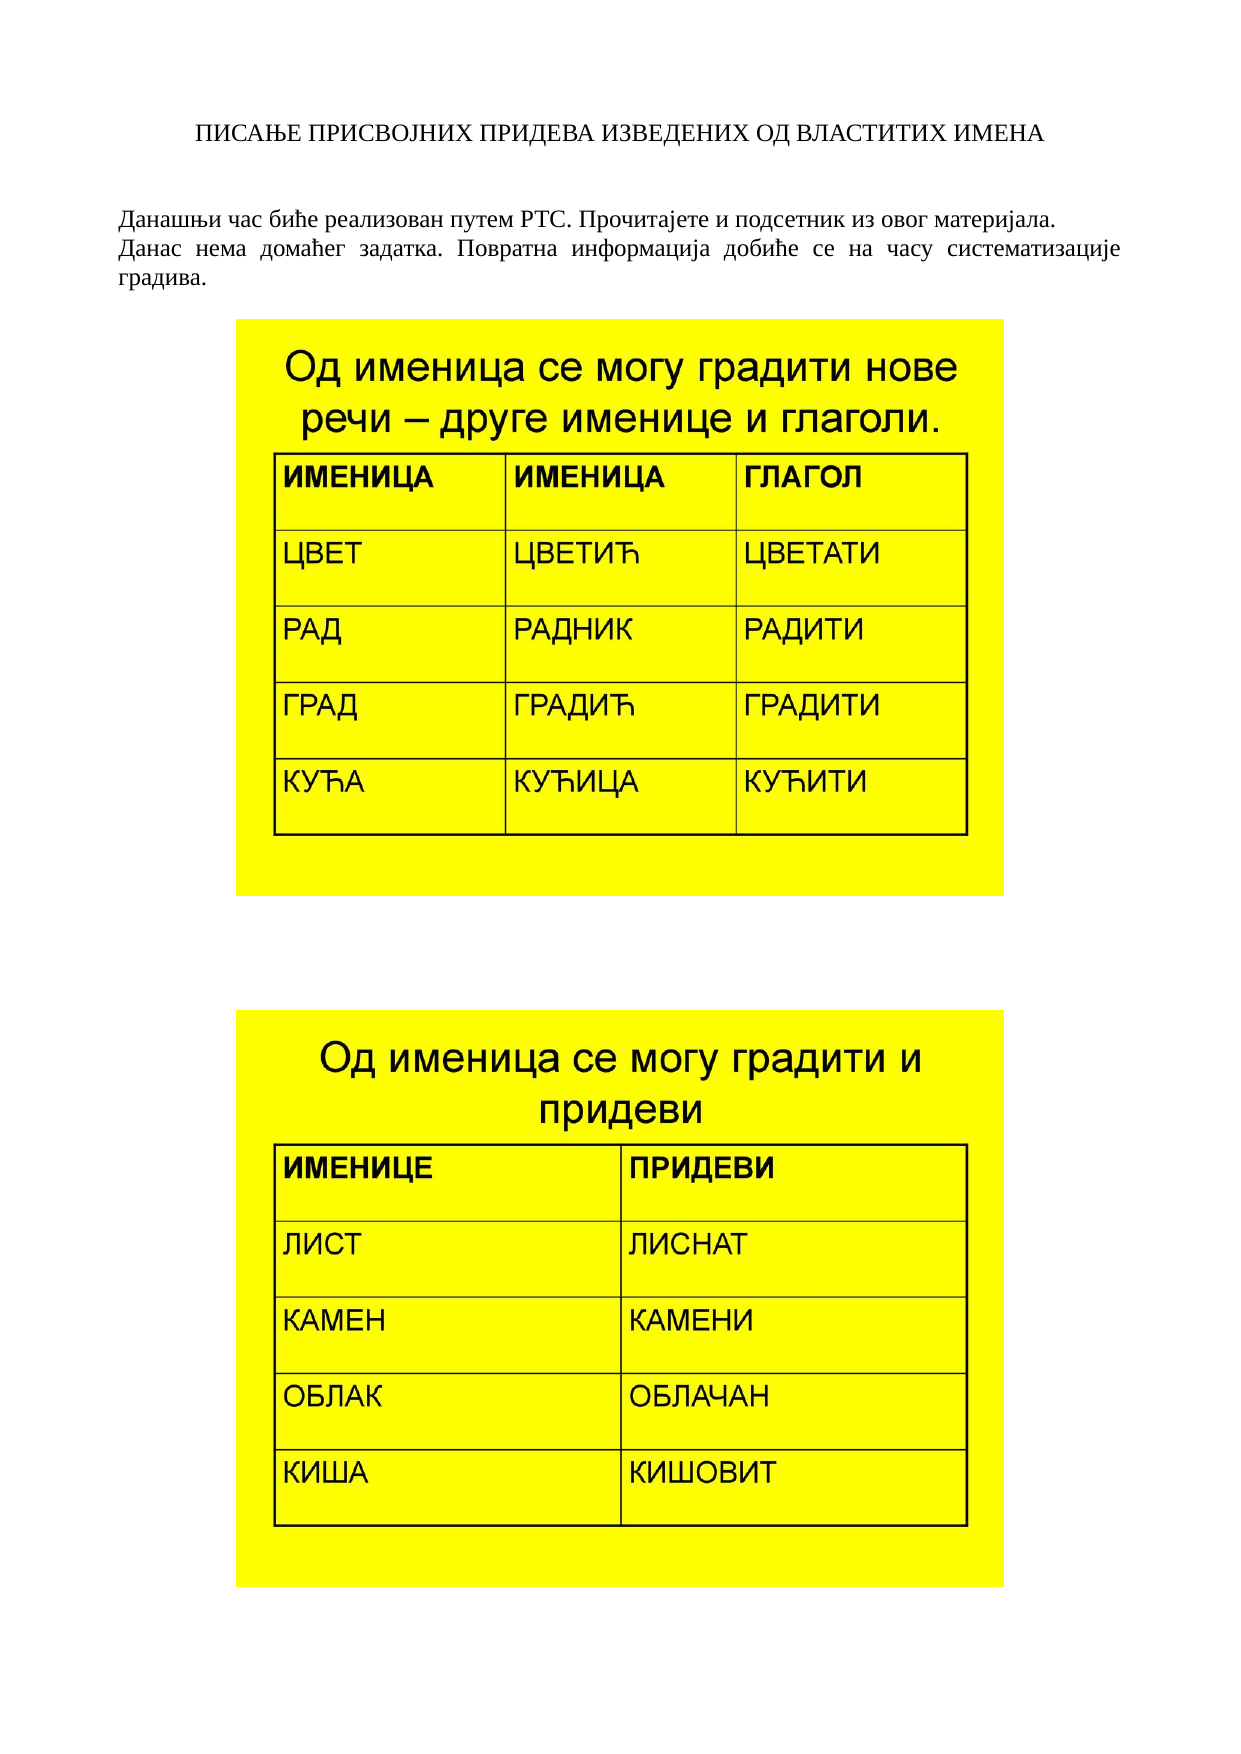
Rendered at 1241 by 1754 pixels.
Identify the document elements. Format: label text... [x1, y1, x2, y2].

text Данас нема домаћег задатка. Повратна информација добиће се на часу систематизације градива. [118, 233, 1122, 291]
text Данашњи час биће реализован путем РТС. Прочитајете и подсетник из овог материјала. [118, 204, 1122, 233]
text ПИСАЊЕ ПРИСВОЈНИХ ПРИДЕВА ИЗВЕДЕНИХ ОД ВЛАСТИТИХ ИМЕНА [118, 118, 1122, 147]
picture [236, 1010, 1004, 1587]
picture [236, 319, 1004, 896]
